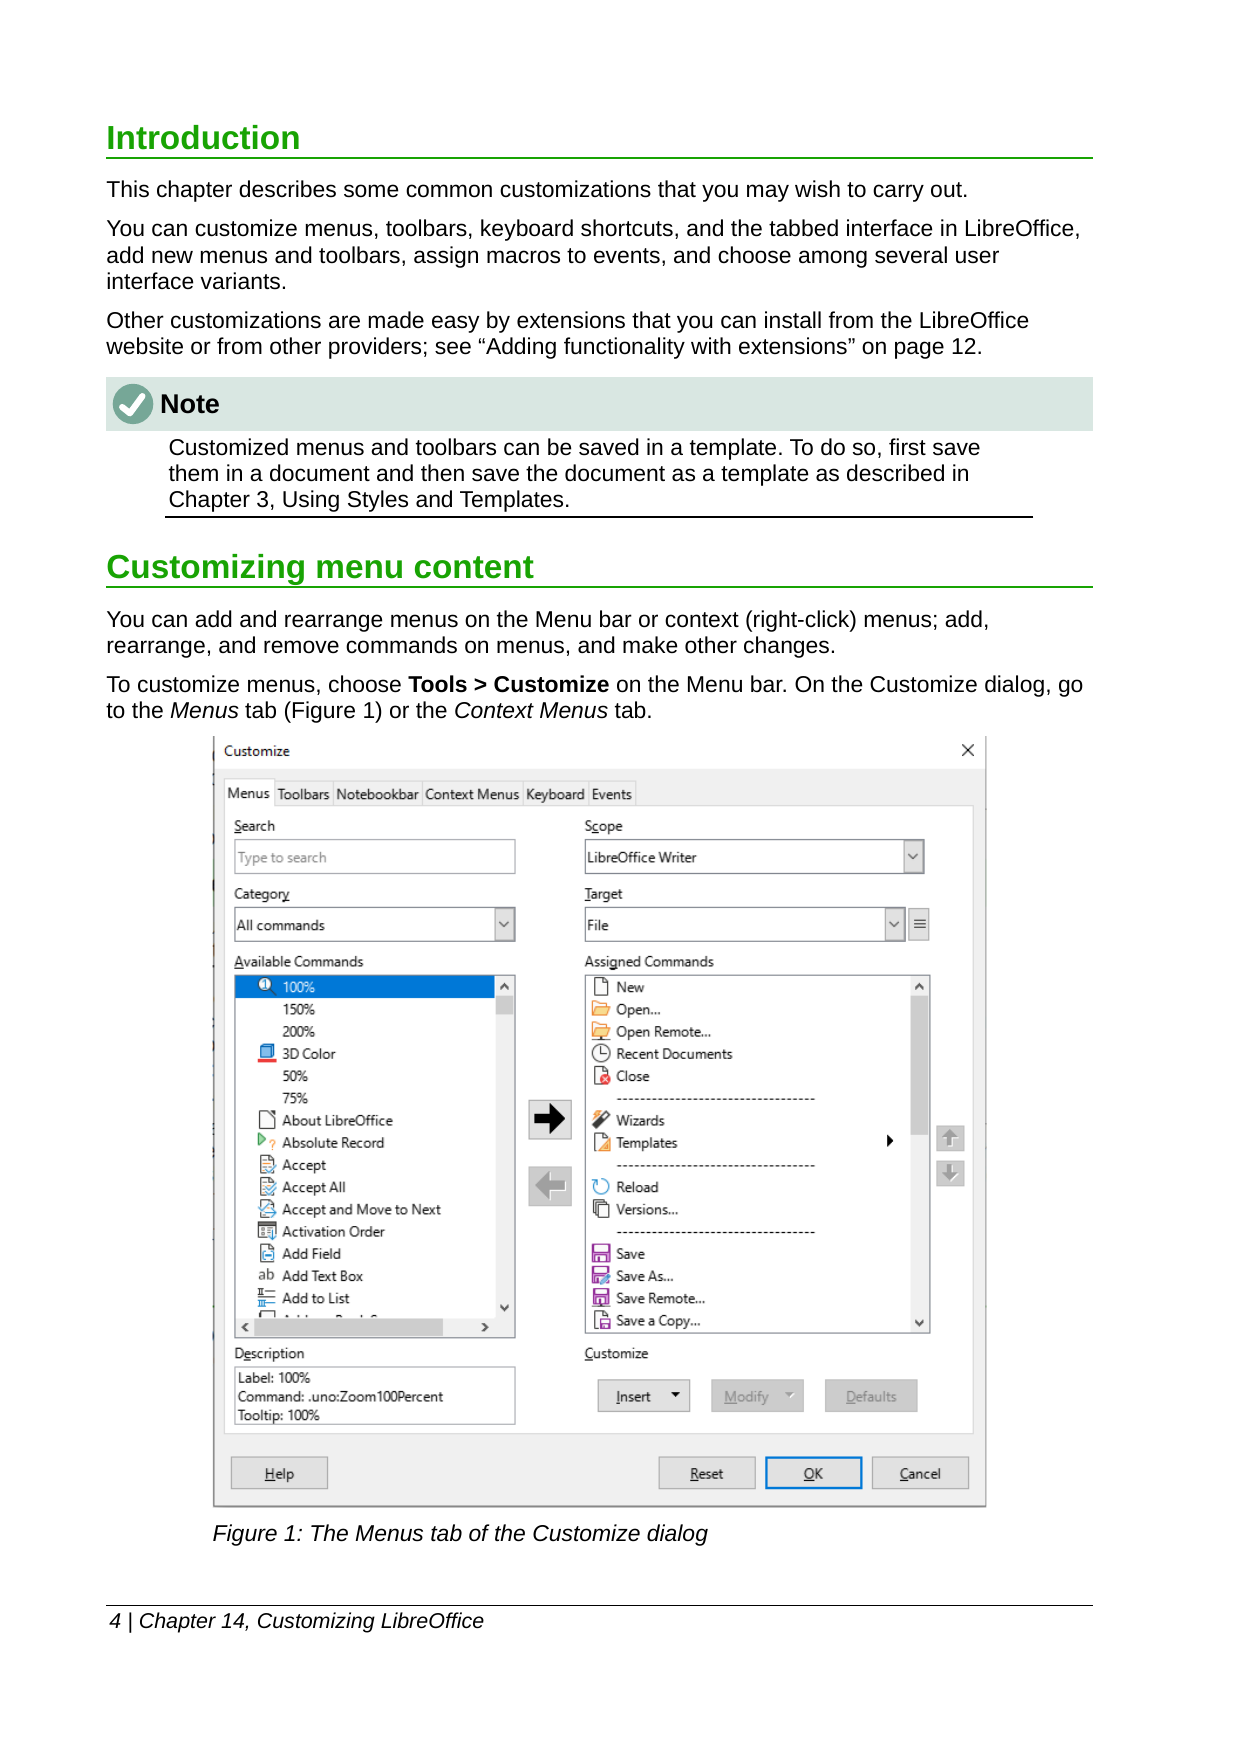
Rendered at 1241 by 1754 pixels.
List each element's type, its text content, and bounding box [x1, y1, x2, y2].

text Customized menus and toolbars can be saved in a template. To do so, first save them in a document and then save the document as a template as described in Chapter 3, Using Styles and Templates. [165, 431, 1033, 516]
subtitle Introduction [106, 118, 1093, 157]
picture [212, 736, 987, 1508]
text You can add and rearrange menus on the Menu bar or context (right-click) menus; add, rearrange, and remove commands on menus, and make other changes. [106, 606, 1093, 658]
subtitle Note [106, 377, 1093, 431]
text You can customize menus, toolbars, keyboard shortcuts, and the tabbed interface in LibreOffice, add new menus and toolbars, assign macros to events, and choose among several user interface variants. [106, 215, 1093, 294]
text Figure 1: The Menus tab of the Customize dialog [212, 1519, 986, 1546]
text Other customizations are made easy by extensions that you can install from the LibreOffice website or from other providers; see “Adding functionality with extensions” on page 12. [106, 307, 1093, 359]
subtitle Customizing menu content [106, 547, 1093, 586]
list To customize menus, choose Tools > Customize on the Menu bar. On the Customize dialog, go to the Menus tab (Figure 1) or the Context Menus tab. [106, 671, 1093, 723]
text This chapter describes some common customizations that you may wish to carry out. [106, 176, 1093, 203]
